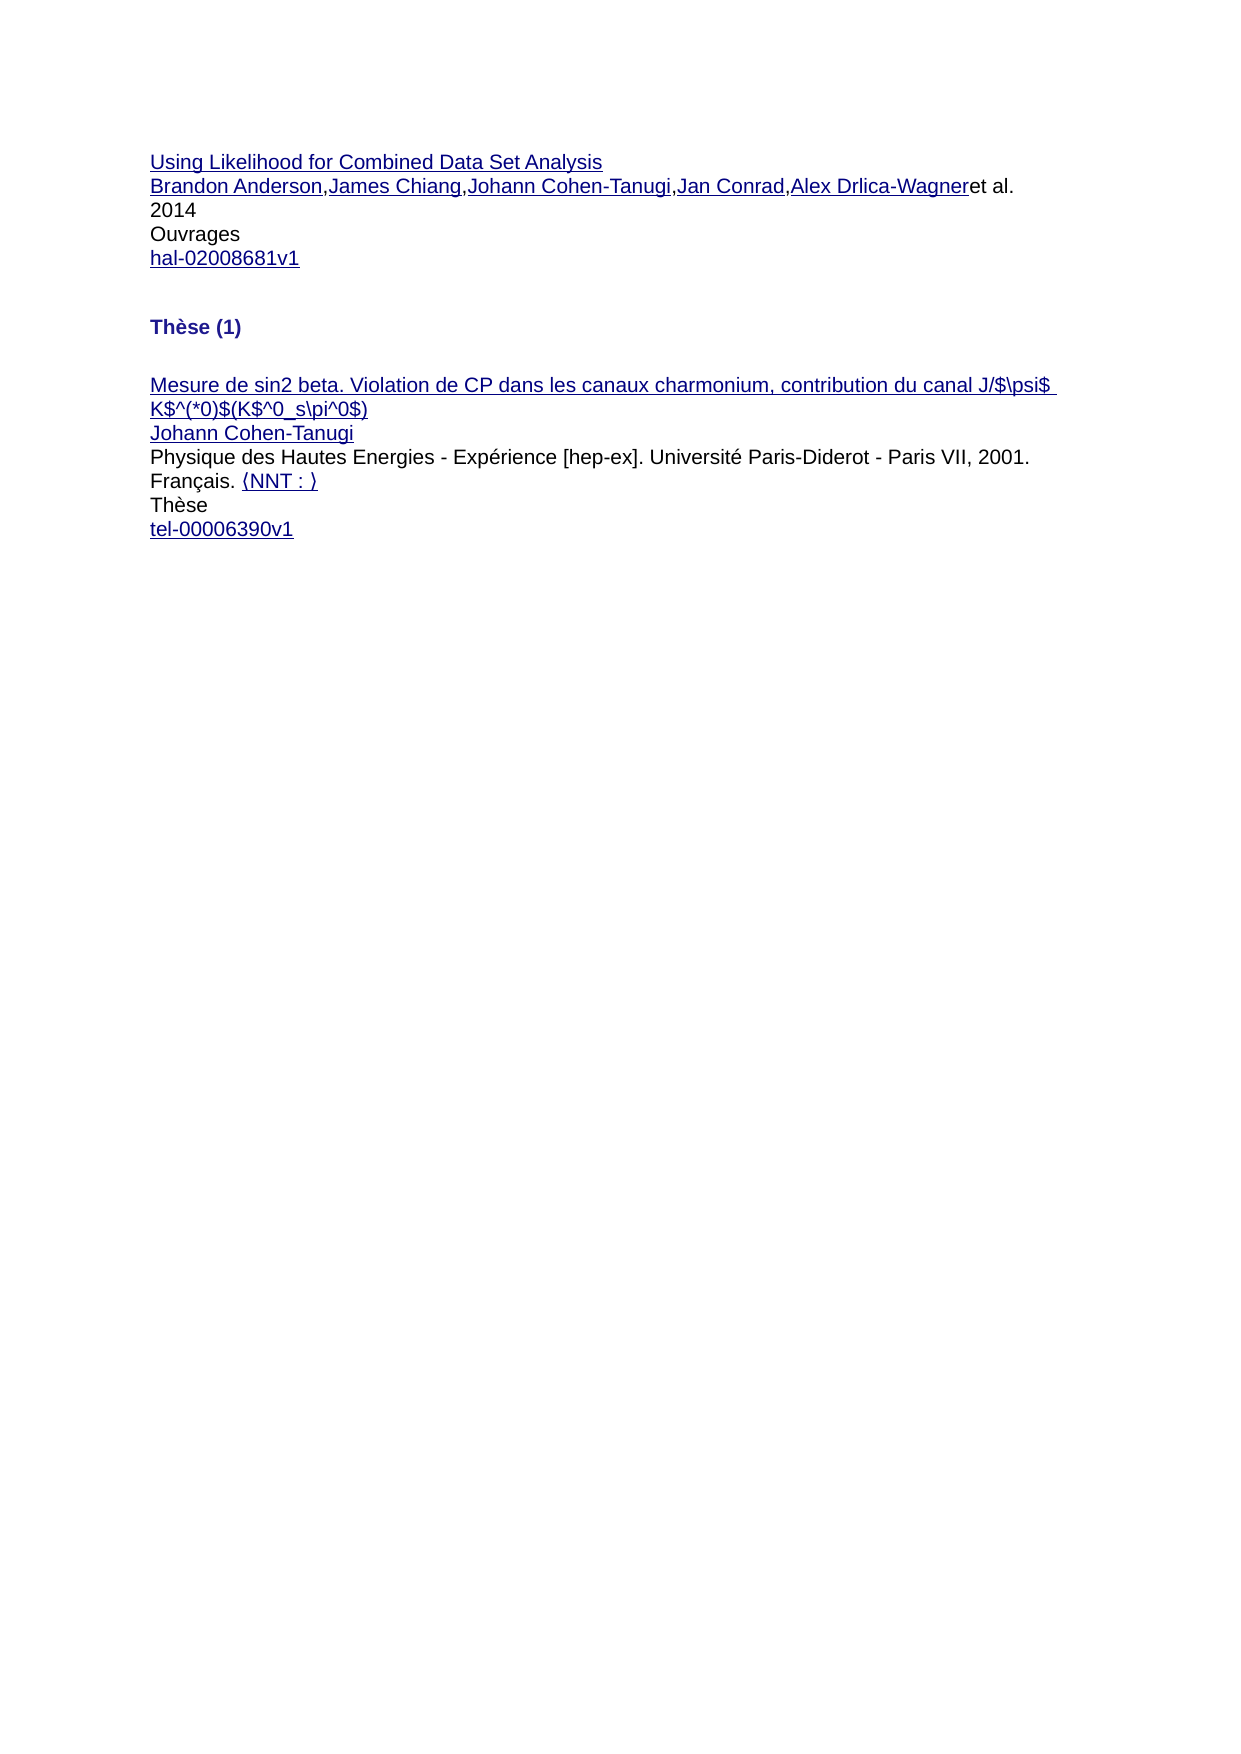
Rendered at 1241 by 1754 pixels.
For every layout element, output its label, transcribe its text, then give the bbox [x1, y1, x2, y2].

table_cell Using Likelihood for Combined Data Set Analysis Brandon Anderson,James Chiang,Johann Cohen-Tanugi,Jan Conrad,Alex Drlica-Wagneret al. 2014 Ouvrages hal-02008681v1 [150, 150, 1090, 270]
table_header Mesure de sin2 beta. Violation de CP dans les canaux charmonium, contribution du canal J/$\psi$ K$^(*0)$(K$^0_s\pi^0$) Johann Cohen-Tanugi Physique des Hautes Energies - Expérience [hep-ex]. Université Paris-Diderot - Paris VII, 2001. Français. ⟨NNT : ⟩ Thèse tel-00006390v1 [150, 373, 1090, 541]
subtitle Thèse (1) [150, 314, 1090, 338]
